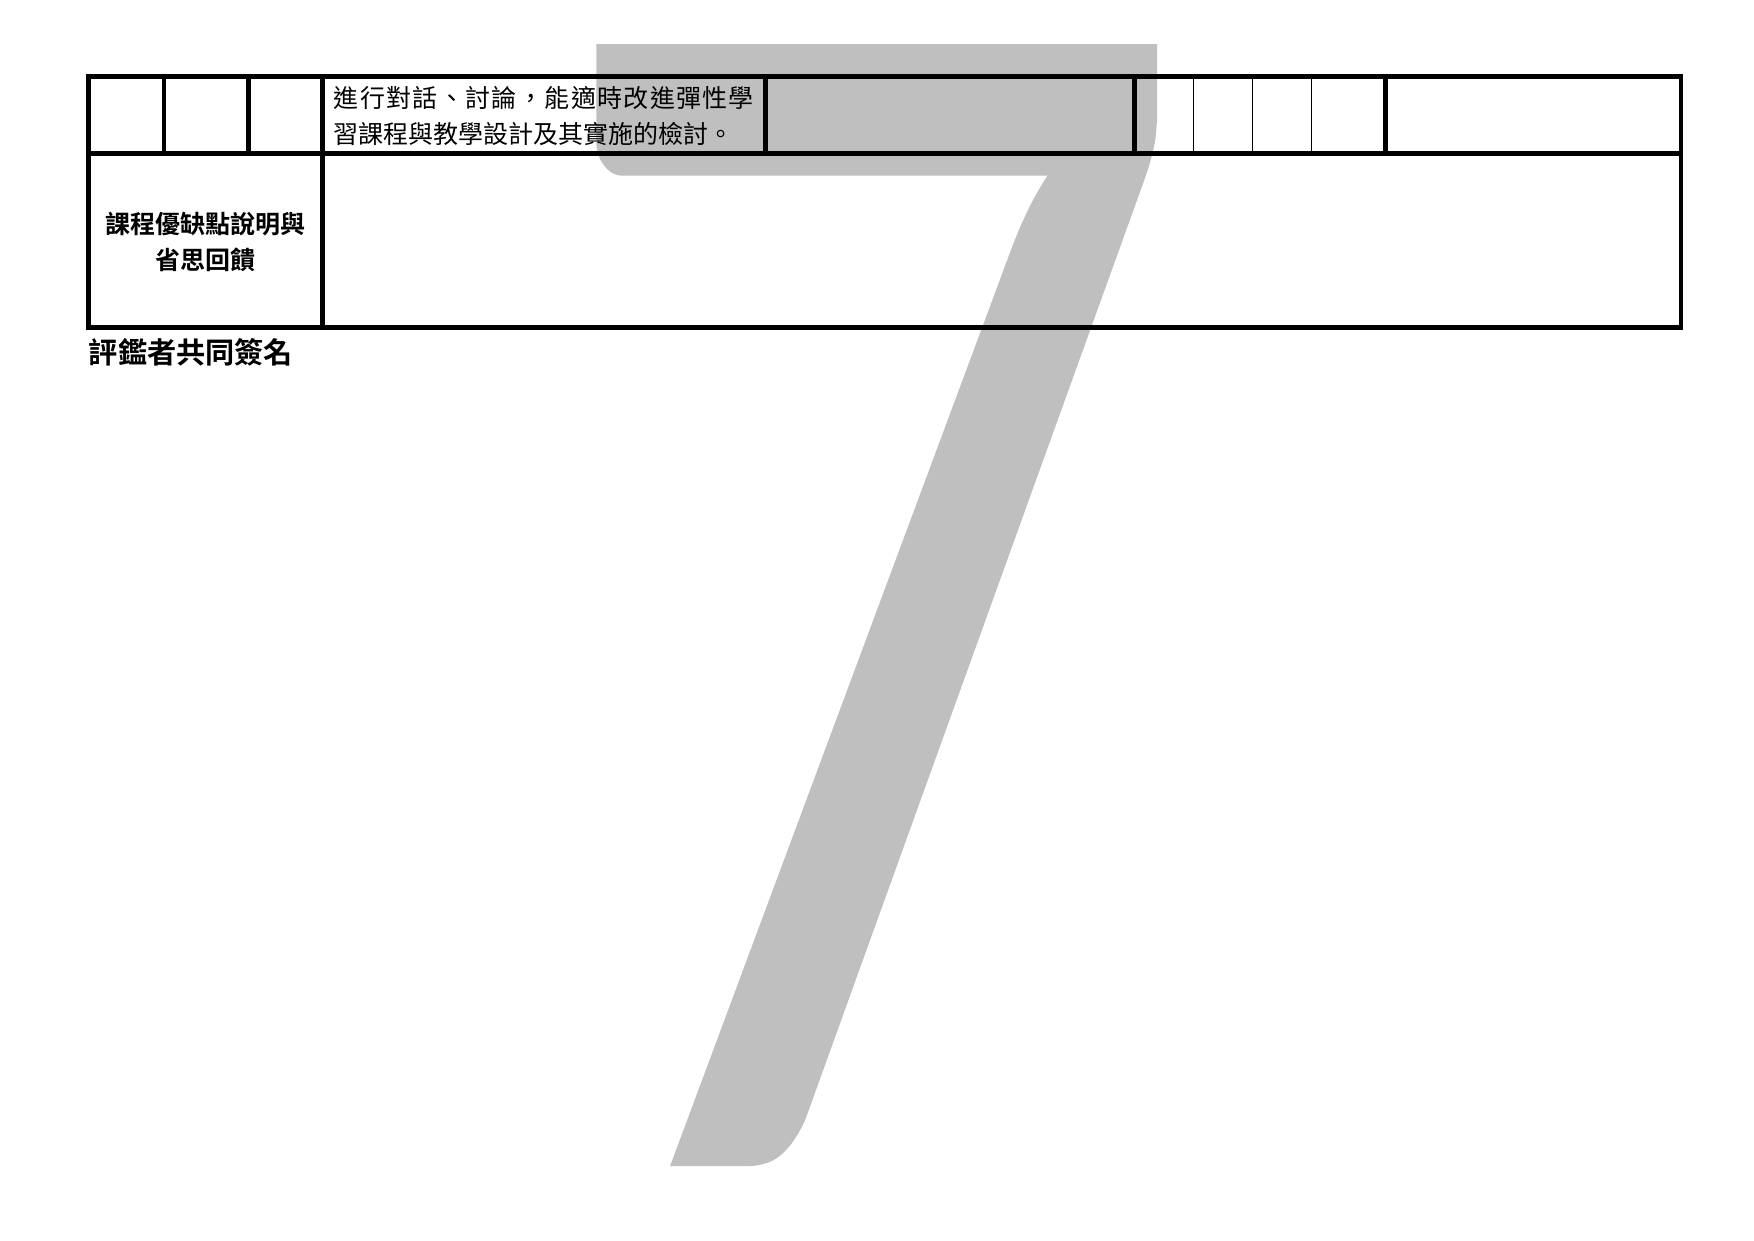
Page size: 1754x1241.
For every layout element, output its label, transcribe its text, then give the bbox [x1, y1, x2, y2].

table_cell [1388, 79, 1679, 151]
table_cell [251, 79, 320, 151]
table_cell [1312, 79, 1383, 151]
text [1076, 330, 1665, 372]
table_cell [166, 79, 246, 151]
table_cell [91, 79, 162, 151]
table_cell [1194, 79, 1252, 151]
table_cell [1253, 79, 1311, 151]
table_cell 課程優缺點說明與省思回饋 [91, 156, 320, 325]
text 評鑑者共同簽名 [89, 330, 980, 372]
table_cell [1093, 156, 1679, 325]
table_cell [325, 156, 1046, 325]
table_cell [1154, 79, 1193, 151]
table_cell 能透過各學年或年段會議、各教師專業學習社群，能就各課程之教學實施後進行對話、討論，能適時改進彈性學習課程與教學設計及其實施的檢討。 [325, 79, 597, 151]
